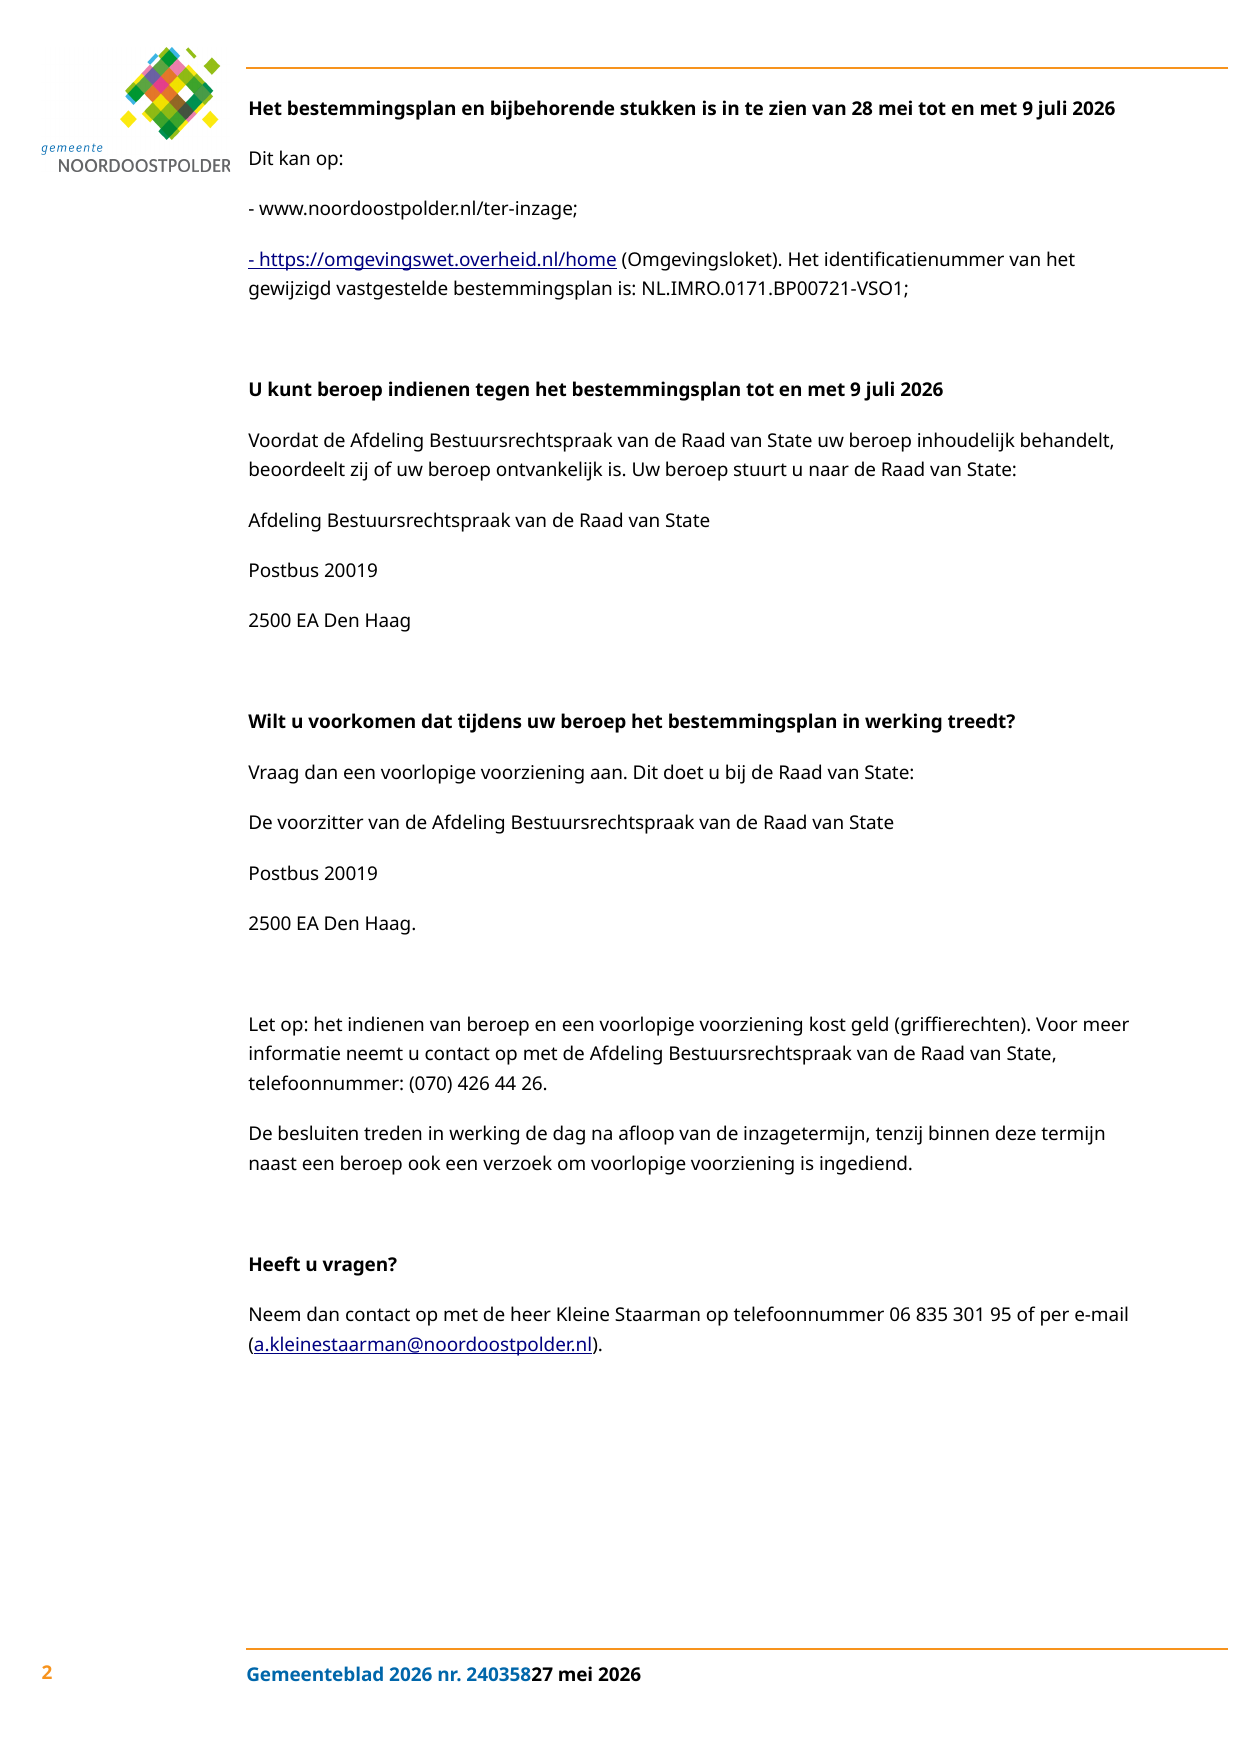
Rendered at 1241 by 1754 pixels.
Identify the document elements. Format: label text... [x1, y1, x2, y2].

text 2500 EA Den Haag [248, 608, 1152, 633]
text Voordat de Afdeling Bestuursrechtspraak van de Raad van State uw beroep inhoudelijk behandelt, beoordeelt zij of uw beroep ontvankelijk is. Uw beroep stuurt u naar de Raad van State: [248, 427, 1152, 482]
text 2500 EA Den Haag. [248, 910, 1152, 936]
text Vraag dan een voorlopige voorziening aan. Dit doet u bij de Raad van State: [248, 759, 1152, 785]
text Heeft u vragen? [248, 1251, 1152, 1277]
text Postbus 20019 [248, 557, 1152, 583]
text Afdeling Bestuursrechtspraak van de Raad van State [248, 507, 1152, 533]
text - www.noordoostpolder.nl/ter-inzage; [248, 196, 1152, 221]
text Postbus 20019 [248, 860, 1152, 886]
text Let op: het indienen van beroep en een voorlopige voorziening kost geld (griffierechten). Voor meer informatie neemt u contact op met de Afdeling Bestuursrechtspraak van de Raad van State, telefoonnummer: (070) 426 44 26. [248, 1011, 1152, 1096]
text De voorzitter van de Afdeling Bestuursrechtspraak van de Raad van State [248, 809, 1152, 835]
text Het bestemmingsplan en bijbehorende stukken is in te zien van 28 mei tot en met 9 juli 2026 [248, 95, 1152, 121]
text De besluiten treden in werking de dag na afloop van de inzagetermijn, tenzij binnen deze termijn naast een beroep ook een verzoek om voorlopige voorziening is ingediend. [248, 1121, 1152, 1176]
text U kunt beroep indienen tegen het bestemmingsplan tot en met 9 juli 2026 [248, 376, 1152, 402]
text - https://omgevingswet.overheid.nl/home (Omgevingsloket). Het identificatienummer van het gewijzigd vastgestelde bestemmingsplan is: NL.IMRO.0171.BP00721-VSO1; [248, 246, 1152, 301]
text Wilt u voorkomen dat tijdens uw beroep het bestemmingsplan in werking treedt? [248, 708, 1152, 734]
text Dit kan op: [248, 145, 1152, 171]
text Neem dan contact op met de heer Kleine Staarman op telefoonnummer 06 835 301 95 of per e-mail (a.kleinestaarman@noordoostpolder.nl). [248, 1301, 1152, 1357]
picture [41, 47, 231, 172]
